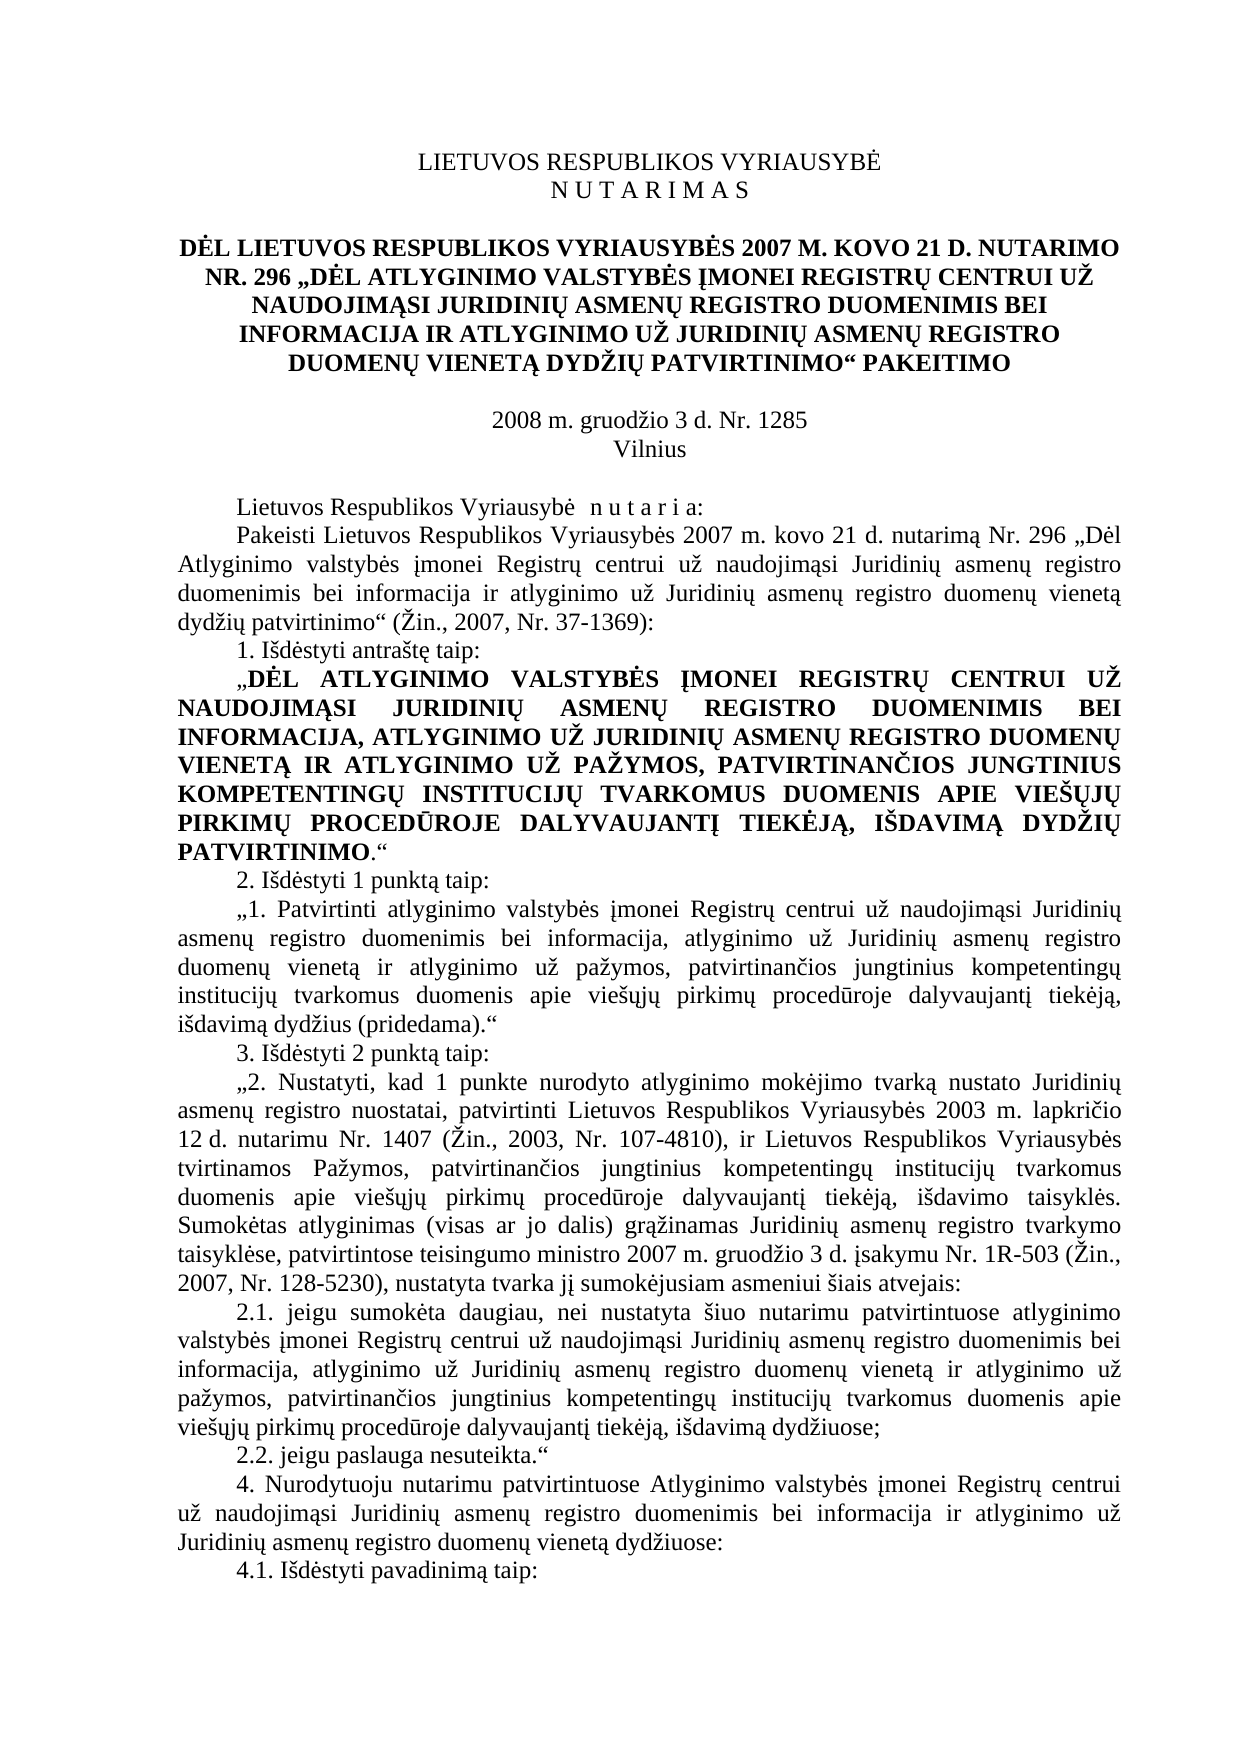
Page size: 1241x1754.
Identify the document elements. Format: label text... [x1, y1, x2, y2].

text „Dėl atlyginimo valstybės įmonei Registrų centrui už naudojimąsi Juridinių asmenų registro duomenimis bei informacija, atlyginimo už Juridinių asmenų registro duomenų vienetą ir atlyginimo už pažymos, patvirtinančios jungtinius kompetentingų institucijų tvarkomus duomenis apie viešųjų pirkimų procedūroje dalyvaujantį tiekėją, išdavimą dydžių patvirtinimo.“ [177, 664, 1122, 866]
text 2.2. jeigu paslauga nesuteikta.“ [177, 1441, 1122, 1469]
text NUTARIMAS [177, 176, 1122, 204]
text 4.1. Išdėstyti pavadinimą taip: [177, 1556, 1122, 1584]
text 2008 m. gruodžio 3 d. Nr. 1285 [177, 406, 1122, 434]
text 2. Išdėstyti 1 punktą taip: [177, 866, 1122, 894]
text Vilnius [177, 434, 1122, 463]
text Pakeisti Lietuvos Respublikos Vyriausybės 2007 m. kovo 21 d. nutarimą Nr. 296 „Dėl Atlyginimo valstybės įmonei Registrų centrui už naudojimąsi Juridinių asmenų registro duomenimis bei informacija ir atlyginimo už Juridinių asmenų registro duomenų vienetą dydžių patvirtinimo“ (Žin., 2007, Nr. 37-1369): [177, 521, 1122, 636]
text „2. Nustatyti, kad 1 punkte nurodyto atlyginimo mokėjimo tvarką nustato Juridinių asmenų registro nuostatai, patvirtinti Lietuvos Respublikos Vyriausybės 2003 m. lapkričio 12 d. nutarimu Nr. 1407 (Žin., 2003, Nr. 107-4810), ir Lietuvos Respublikos Vyriausybės tvirtinamos Pažymos, patvirtinančios jungtinius kompetentingų institucijų tvarkomus duomenis apie viešųjų pirkimų procedūroje dalyvaujantį tiekėją, išdavimo taisyklės. Sumokėtas atlyginimas (visas ar jo dalis) grąžinamas Juridinių asmenų registro tvarkymo taisyklėse, patvirtintose teisingumo ministro 2007 m. gruodžio 3 d. įsakymu Nr. 1R-503 (Žin., 2007, Nr. 128-5230), nustatyta tvarka jį sumokėjusiam asmeniui šiais atvejais: [177, 1067, 1122, 1297]
text 1. Išdėstyti antraštę taip: [177, 636, 1122, 664]
text DĖL LIETUVOS RESPUBLIKOS VYRIAUSYBĖS 2007 M. KOVO 21 D. NUTARIMO NR. 296 „DĖL ATLYGINIMO VALSTYBĖS ĮMONEI REGISTRŲ CENTRUI UŽ NAUDOJIMĄSI JURIDINIŲ ASMENŲ REGISTRO DUOMENIMIS BEI INFORMACIJA IR ATLYGINIMO UŽ JURIDINIŲ ASMENŲ REGISTRO DUOMENŲ VIENETĄ DYDŽIŲ PATVIRTINIMO“ PAKEITIMO [177, 233, 1122, 377]
text Lietuvos Respublikos Vyriausybė [177, 147, 1122, 176]
text 2.1. jeigu sumokėta daugiau, nei nustatyta šiuo nutarimu patvirtintuose atlyginimo valstybės įmonei Registrų centrui už naudojimąsi Juridinių asmenų registro duomenimis bei informacija, atlyginimo už Juridinių asmenų registro duomenų vienetą ir atlyginimo už pažymos, patvirtinančios jungtinius kompetentingų institucijų tvarkomus duomenis apie viešųjų pirkimų procedūroje dalyvaujantį tiekėją, išdavimą dydžiuose; [177, 1297, 1122, 1441]
text 4. Nurodytuoju nutarimu patvirtintuose Atlyginimo valstybės įmonei Registrų centrui už naudojimąsi Juridinių asmenų registro duomenimis bei informacija ir atlyginimo už Juridinių asmenų registro duomenų vienetą dydžiuose: [177, 1469, 1122, 1556]
text 3. Išdėstyti 2 punktą taip: [177, 1038, 1122, 1067]
text „1. Patvirtinti atlyginimo valstybės įmonei Registrų centrui už naudojimąsi Juridinių asmenų registro duomenimis bei informacija, atlyginimo už Juridinių asmenų registro duomenų vienetą ir atlyginimo už pažymos, patvirtinančios jungtinius kompetentingų institucijų tvarkomus duomenis apie viešųjų pirkimų procedūroje dalyvaujantį tiekėją, išdavimą dydžius (pridedama).“ [177, 894, 1122, 1038]
text Lietuvos Respublikos Vyriausybė nutaria: [177, 492, 1122, 521]
